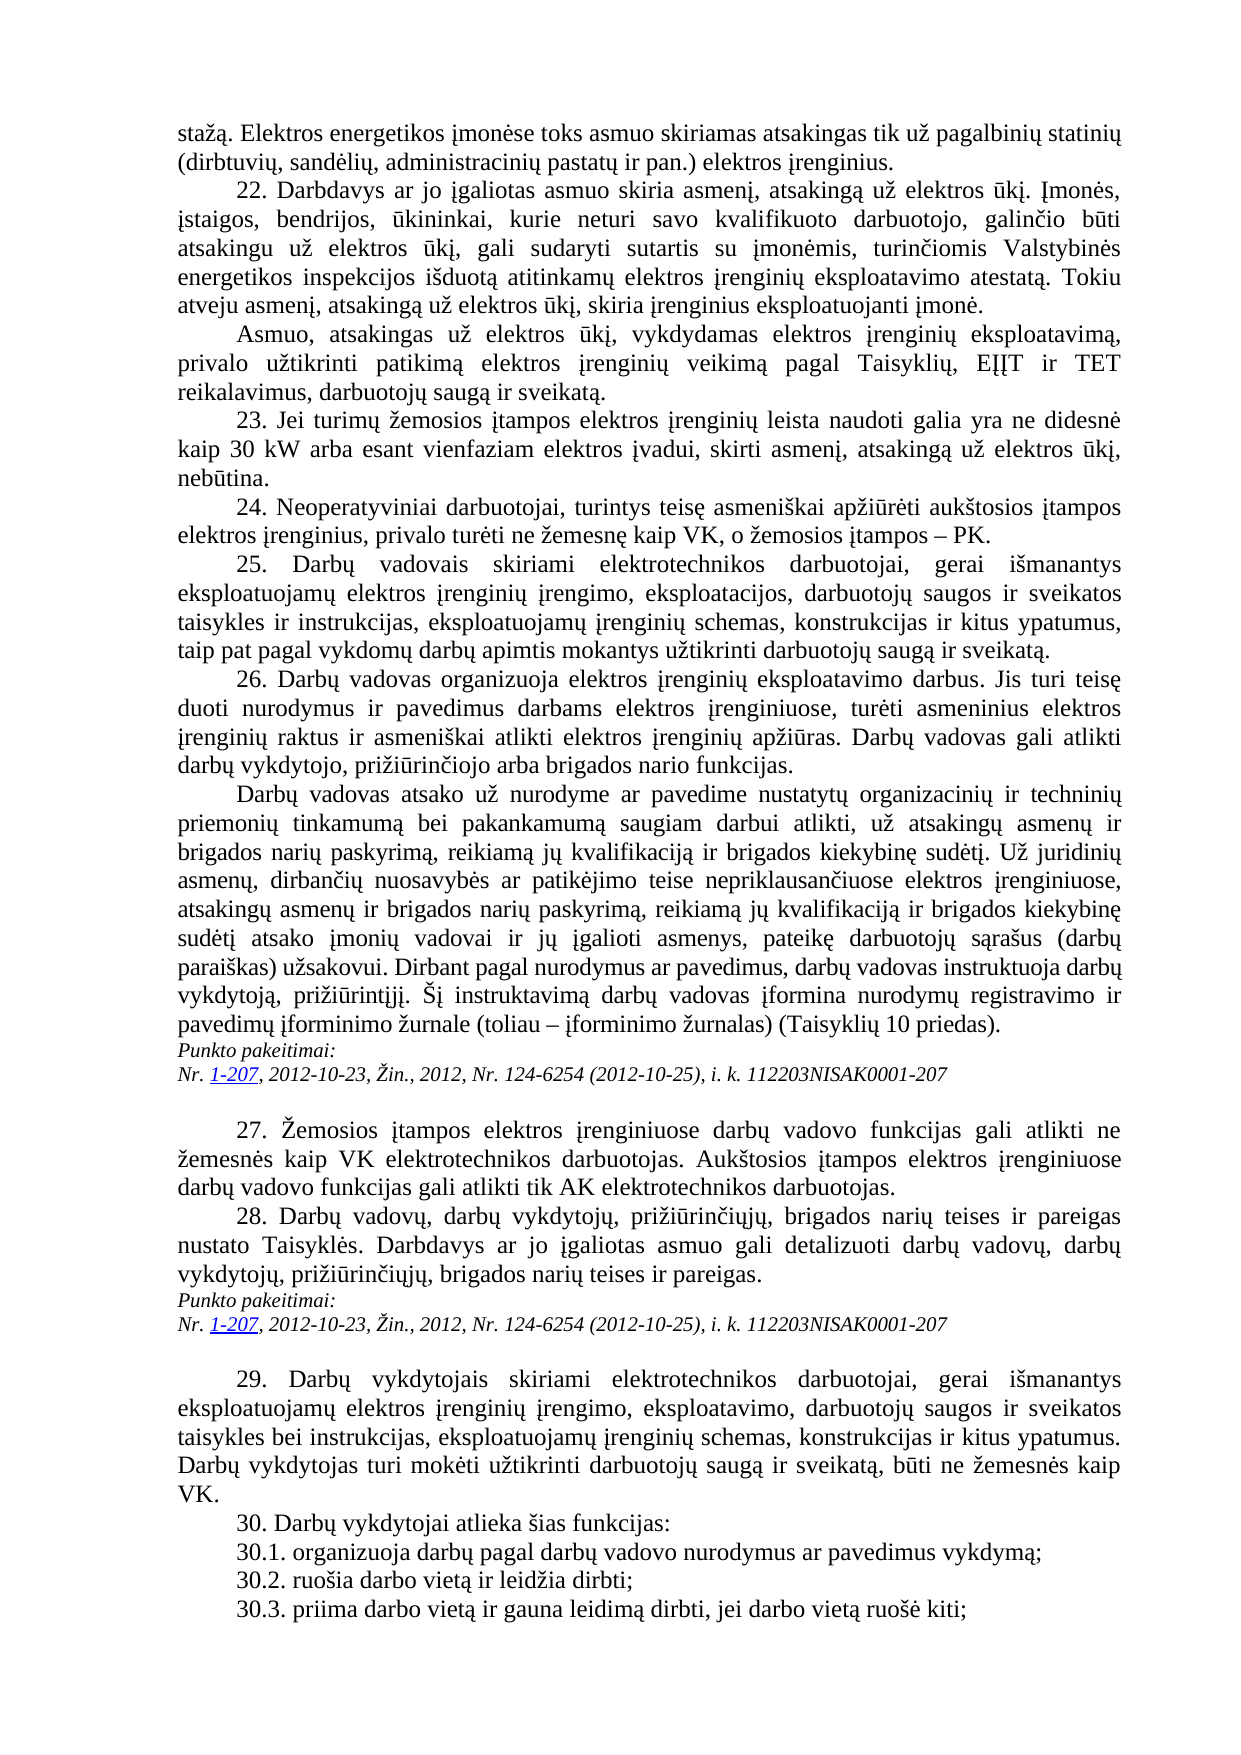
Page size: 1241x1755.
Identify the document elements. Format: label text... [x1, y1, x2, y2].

text 29. Darbų vykdytojais skiriami elektrotechnikos darbuotojai, gerai išmanantys eksploatuojamų elektros įrenginių įrengimo, eksploatavimo, darbuotojų saugos ir sveikatos taisykles bei instrukcijas, eksploatuojamų įrenginių schemas, konstrukcijas ir kitus ypatumus. Darbų vykdytojas turi mokėti užtikrinti darbuotojų saugą ir sveikatą, būti ne žemesnės kaip VK. [177, 1364, 1122, 1508]
text Nr. 1-207, 2012-10-23, Žin., 2012, Nr. 124-6254 (2012-10-25), i. k. 112203NISAK0001-207 [177, 1312, 1122, 1336]
text 26. Darbų vadovas organizuoja elektros įrenginių eksploatavimo darbus. Jis turi teisę duoti nurodymus ir pavedimus darbams elektros įrenginiuose, turėti asmeninius elektros įrenginių raktus ir asmeniškai atlikti elektros įrenginių apžiūras. Darbų vadovas gali atlikti darbų vykdytojo, prižiūrinčiojo arba brigados nario funkcijas. [177, 664, 1122, 779]
text Punkto pakeitimai: [177, 1287, 1122, 1312]
text 22. Darbdavys ar jo įgaliotas asmuo skiria asmenį, atsakingą už elektros ūkį. Įmonės, įstaigos, bendrijos, ūkininkai, kurie neturi savo kvalifikuoto darbuotojo, galinčio būti atsakingu už elektros ūkį, gali sudaryti sutartis su įmonėmis, turinčiomis Valstybinės energetikos inspekcijos išduotą atitinkamų elektros įrenginių eksploatavimo atestatą. Tokiu atveju asmenį, atsakingą už elektros ūkį, skiria įrenginius eksploatuojanti įmonė. [177, 176, 1122, 319]
text 30.1. organizuoja darbų pagal darbų vadovo nurodymus ar pavedimus vykdymą; [177, 1537, 1122, 1566]
text 30.3. priima darbo vietą ir gauna leidimą dirbti, jei darbo vietą ruošė kiti; [177, 1594, 1122, 1623]
text Darbų vadovas atsako už nurodyme ar pavedime nustatytų organizacinių ir techninių priemonių tinkamumą bei pakankamumą saugiam darbui atlikti, už atsakingų asmenų ir brigados narių paskyrimą, reikiamą jų kvalifikaciją ir brigados kiekybinę sudėtį. Už juridinių asmenų, dirbančių nuosavybės ar patikėjimo teise nepriklausančiuose elektros įrenginiuose, atsakingų asmenų ir brigados narių paskyrimą, reikiamą jų kvalifikaciją ir brigados kiekybinę sudėtį atsako įmonių vadovai ir jų įgalioti asmenys, pateikę darbuotojų sąrašus (darbų paraiškas) užsakovui. Dirbant pagal nurodymus ar pavedimus, darbų vadovas instruktuoja darbų vykdytoją, prižiūrintįjį. Šį instruktavimą darbų vadovas įformina nurodymų registravimo ir pavedimų įforminimo žurnale (toliau – įforminimo žurnalas) (Taisyklių 10 priedas). [177, 779, 1122, 1038]
text Nr. 1-207, 2012-10-23, Žin., 2012, Nr. 124-6254 (2012-10-25), i. k. 112203NISAK0001-207 [177, 1062, 1122, 1086]
text 30.2. ruošia darbo vietą ir leidžia dirbti; [177, 1566, 1122, 1594]
text Asmuo, atsakingas už elektros ūkį, vykdydamas elektros įrenginių eksploatavimą, privalo užtikrinti patikimą elektros įrenginių veikimą pagal Taisyklių, EĮĮT ir TET reikalavimus, darbuotojų saugą ir sveikatą. [177, 319, 1122, 406]
text 25. Darbų vadovais skiriami elektrotechnikos darbuotojai, gerai išmanantys eksploatuojamų elektros įrenginių įrengimo, eksploatacijos, darbuotojų saugos ir sveikatos taisykles ir instrukcijas, eksploatuojamų įrenginių schemas, konstrukcijas ir kitus ypatumus, taip pat pagal vykdomų darbų apimtis mokantys užtikrinti darbuotojų saugą ir sveikatą. [177, 549, 1122, 664]
text 23. Jei turimų žemosios įtampos elektros įrenginių leista naudoti galia yra ne didesnė kaip 30 kW arba esant vienfaziam elektros įvadui, skirti asmenį, atsakingą už elektros ūkį, nebūtina. [177, 406, 1122, 492]
text Punkto pakeitimai: [177, 1038, 1122, 1062]
text 24. Neoperatyviniai darbuotojai, turintys teisę asmeniškai apžiūrėti aukštosios įtampos elektros įrenginius, privalo turėti ne žemesnę kaip VK, o žemosios įtampos – PK. [177, 492, 1122, 549]
text 30. Darbų vykdytojai atlieka šias funkcijas: [177, 1508, 1122, 1537]
text 28. Darbų vadovų, darbų vykdytojų, prižiūrinčiųjų, brigados narių teises ir pareigas nustato Taisyklės. Darbdavys ar jo įgaliotas asmuo gali detalizuoti darbų vadovų, darbų vykdytojų, prižiūrinčiųjų, brigados narių teises ir pareigas. [177, 1201, 1122, 1287]
text stažą. Elektros energetikos įmonėse toks asmuo skiriamas atsakingas tik už pagalbinių statinių (dirbtuvių, sandėlių, administracinių pastatų ir pan.) elektros įrenginius. [177, 118, 1122, 176]
text 27. Žemosios įtampos elektros įrenginiuose darbų vadovo funkcijas gali atlikti ne žemesnės kaip VK elektrotechnikos darbuotojas. Aukštosios įtampos elektros įrenginiuose darbų vadovo funkcijas gali atlikti tik AK elektrotechnikos darbuotojas. [177, 1115, 1122, 1201]
